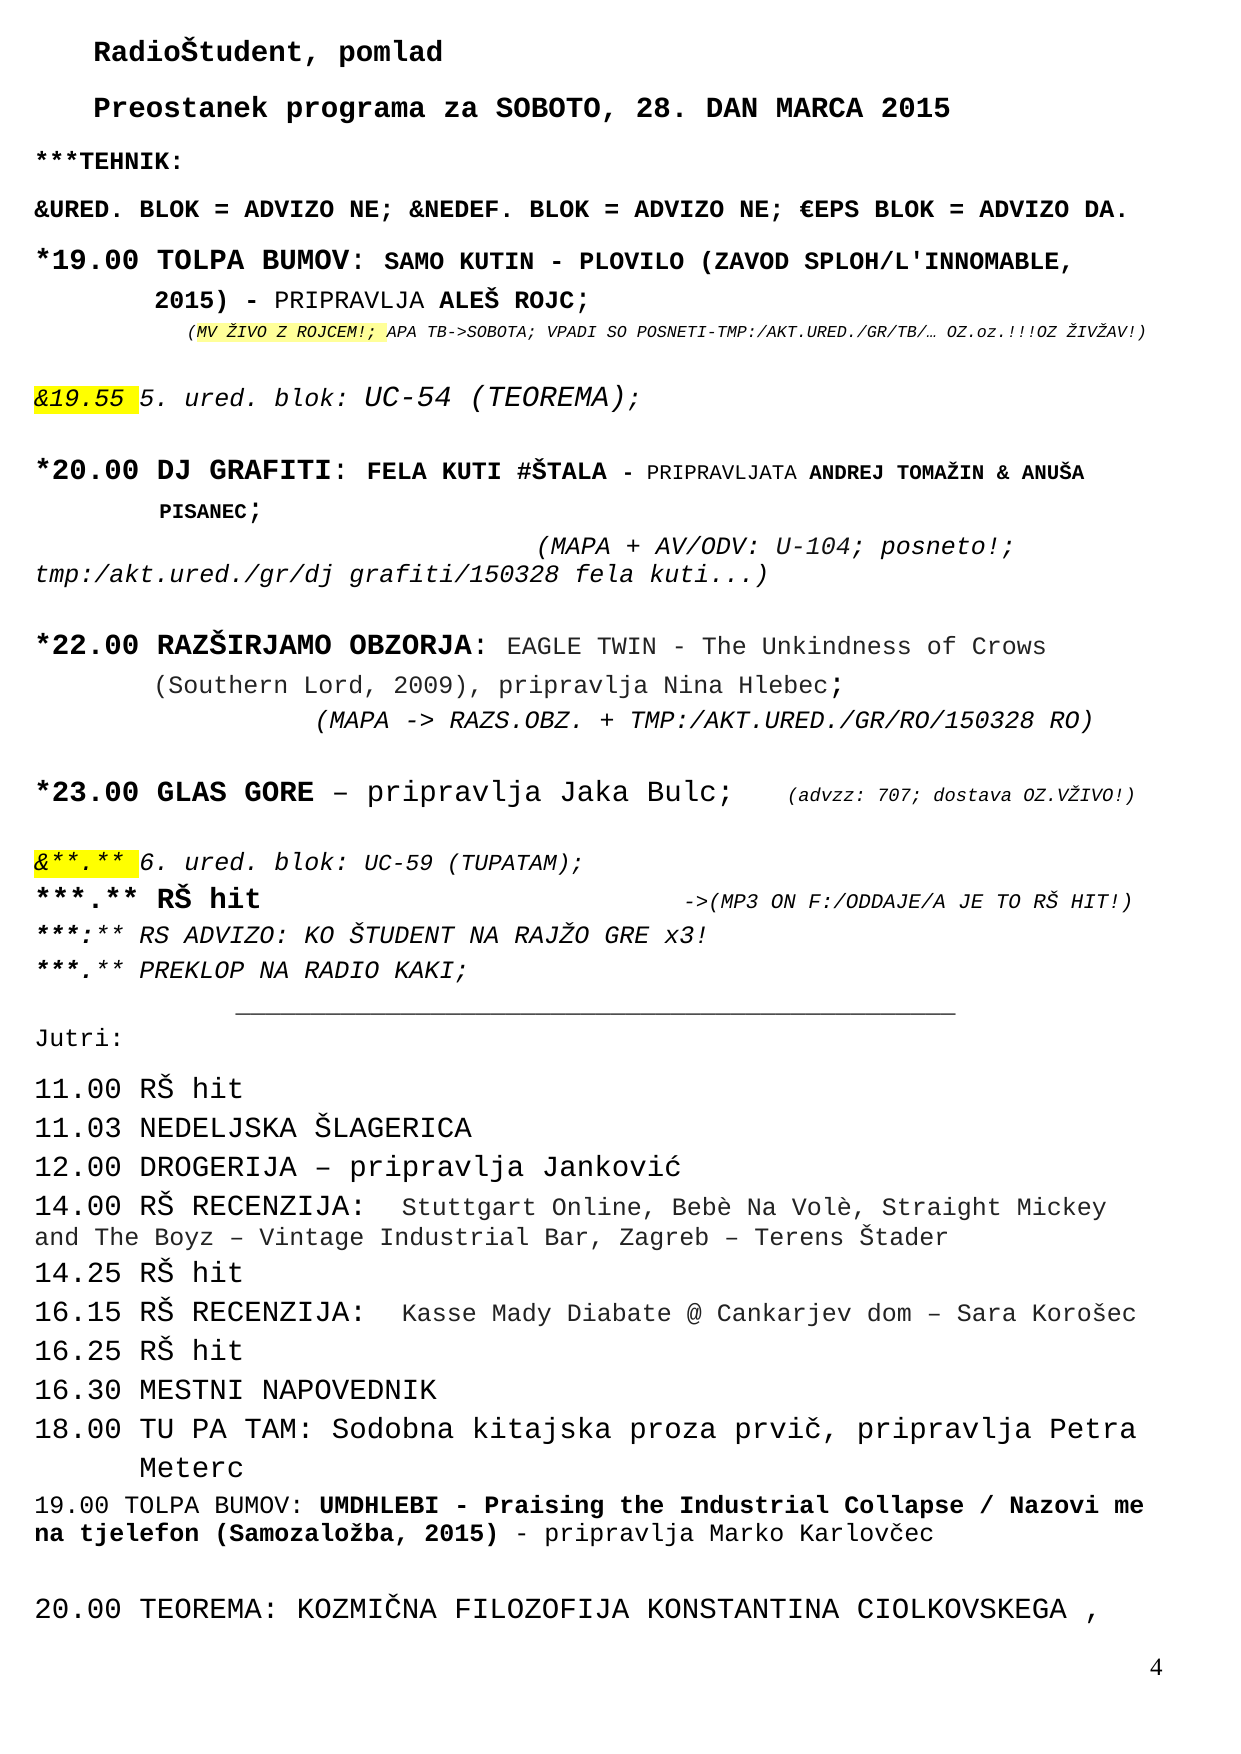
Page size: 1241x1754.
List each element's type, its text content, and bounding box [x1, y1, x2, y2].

text 2015) - pripravlja Aleš Rojc; [34, 284, 1156, 317]
text 18.00 TU PA TAM: Sodobna kitajska proza prvič, pripravlja Petra [34, 1414, 1156, 1447]
text &19.55 5. ured. blok: UC-54 (TEOREMA); [34, 382, 1156, 415]
text Jutri: [34, 1026, 1156, 1054]
text 19.00 TOLPA BUMOV: UMDHLEBI - Praising the Industrial Collapse / Nazovi me na tjelefon (Samozaložba, 2015) - pripravlja Marko Karlovčec [34, 1492, 1156, 1549]
text RadioŠtudent, pomlad [93, 37, 1192, 71]
text 14.25 RŠ hit [34, 1258, 1156, 1292]
text (MAPA -> RAZS.OBZ. + TMP:/AKT.URED./GR/RO/150328 RO) [93, 708, 1156, 736]
text ***TEHNIK: [34, 148, 1209, 177]
text 16.30 MESTNI NAPOVEDNIK [34, 1375, 1156, 1408]
text (MAPA + AV/ODV: U-104; posneto!; tmp:/akt.ured./gr/dj grafiti/150328 fela kuti...) [34, 533, 1156, 590]
text 20.00 TEOREMA: KOZMIČNA FILOZOFIJA KONSTANTINA CIOLKOVSKEGA , [34, 1594, 1156, 1627]
text &**.** 6. ured. blok: UC-59 (TUPATAM); [34, 850, 1156, 878]
text (Southern Lord, 2009), pripravlja Nina Hlebec; [93, 669, 1156, 702]
text 16.15 RŠ RECENZIJA: Kasse Mady Diabate @ Cankarjev dom – Sara Korošec [34, 1297, 1156, 1331]
text &URED. BLOK = ADVIZO NE; &NEDEF. BLOK = ADVIZO NE; €EPS BLOK = ADVIZO DA. [34, 197, 1209, 225]
text 12.00 DROGERIJA – pripravlja Janković [34, 1152, 1156, 1185]
text ***.** PREKLOP NA RADIO KAKI; [34, 957, 1156, 986]
text *19.00 TOLPA BUMOV: SAMO KUTIN - Plovilo (Zavod Sploh/L'Innomable, [34, 245, 1156, 278]
text 14.00 RŠ RECENZIJA: Stuttgart Online, Bebè Na Volè, Straight Mickey and The Boyz – Vintage Industrial Bar, Zagreb – Terens Štader [34, 1191, 1156, 1253]
text 16.25 RŠ hit [34, 1336, 1156, 1369]
text ***:** RS ADVIZO: KO ŠTUDENT NA RAJŽO GRE x3! [34, 923, 1156, 951]
text Preostanek programa za SOBOTO, 28. DAN MARCA 2015 [93, 93, 1192, 126]
text *22.00 RAZŠIRJAMO OBZORJA: EAGLE TWIN - The Unkindness of Crows [34, 630, 1156, 663]
text *20.00 DJ GRAFITI: FELA KUTI #štala - pripravljata Andrej Tomažin & Anuša [34, 455, 1156, 488]
text Pisanec; [34, 494, 1156, 527]
text *23.00 GLAS GORE – pripravlja Jaka Bulc; (advzz: 707; dostava OZ.VŽIVO!) [34, 777, 1156, 810]
text (MV ŽIVO Z ROJCEM!; APA TB->SOBOTA; VPADI SO POSNETI-TMP:/AKT.URED./GR/TB/… OZ.oz.!!!OZ ŽIVŽAV!) [34, 323, 1156, 342]
text ***.** RŠ hit ->(MP3 ON F:/ODDAJE/A JE TO RŠ HIT!) [34, 884, 1156, 917]
text 11.03 NEDELJSKA ŠLAGERICA [34, 1113, 1156, 1146]
text ________________________________________________ [34, 992, 1156, 1020]
text 11.00 RŠ hit [34, 1074, 1156, 1107]
text Meterc [34, 1453, 1156, 1486]
